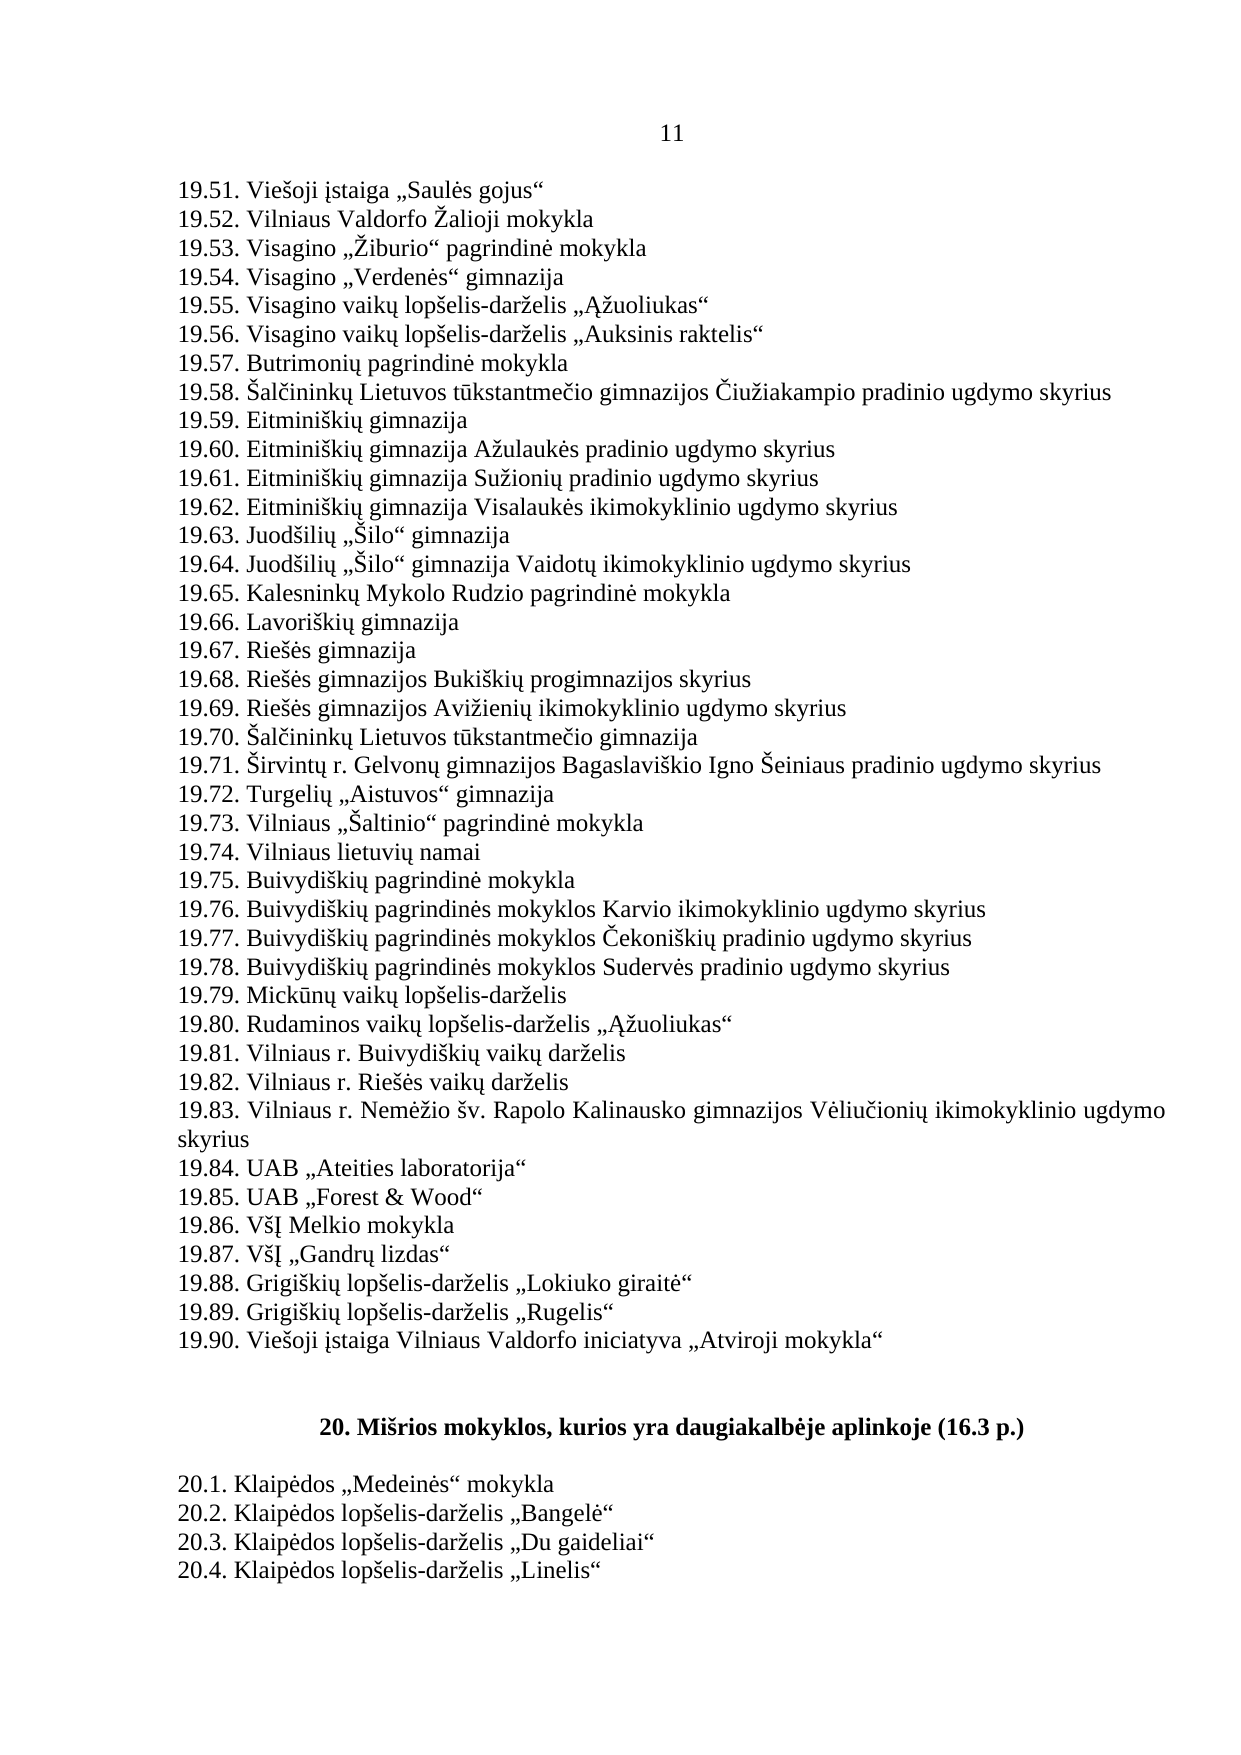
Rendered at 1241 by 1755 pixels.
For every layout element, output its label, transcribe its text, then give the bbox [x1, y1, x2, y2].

text 19.60. Eitminiškių gimnazija Ažulaukės pradinio ugdymo skyrius [177, 434, 1167, 463]
text 19.52. Vilniaus Valdorfo Žalioji mokykla [177, 204, 1167, 233]
text 20.4. Klaipėdos lopšelis-darželis „Linelis“ [177, 1556, 1167, 1584]
text 20.1. Klaipėdos „Medeinės“ mokykla [177, 1469, 1167, 1498]
text 19.83. Vilniaus r. Nemėžio šv. Rapolo Kalinausko gimnazijos Vėliučionių ikimokyklinio ugdymo skyrius [177, 1096, 1167, 1153]
text 19.86. VšĮ Melkio mokykla [177, 1211, 1167, 1239]
text 19.75. Buivydiškių pagrindinė mokykla [177, 866, 1167, 894]
text 19.61. Eitminiškių gimnazija Sužionių pradinio ugdymo skyrius [177, 463, 1167, 492]
text 19.79. Mickūnų vaikų lopšelis-darželis [177, 981, 1167, 1009]
text 19.66. Lavoriškių gimnazija [177, 607, 1167, 636]
text 19.54. Visagino „Verdenės“ gimnazija [177, 262, 1167, 291]
text 19.58. Šalčininkų Lietuvos tūkstantmečio gimnazijos Čiužiakampio pradinio ugdymo skyrius [177, 377, 1167, 406]
text 19.77. Buivydiškių pagrindinės mokyklos Čekoniškių pradinio ugdymo skyrius [177, 923, 1167, 952]
text 19.67. Riešės gimnazija [177, 636, 1167, 664]
text 19.68. Riešės gimnazijos Bukiškių progimnazijos skyrius [177, 664, 1167, 693]
text 19.85. UAB „Forest & Wood“ [177, 1182, 1167, 1211]
text 19.90. Viešoji įstaiga Vilniaus Valdorfo iniciatyva „Atviroji mokykla“ [177, 1326, 1167, 1354]
text 19.56. Visagino vaikų lopšelis-darželis „Auksinis raktelis“ [177, 319, 1167, 348]
text 19.72. Turgelių „Aistuvos“ gimnazija [177, 779, 1167, 808]
text 19.76. Buivydiškių pagrindinės mokyklos Karvio ikimokyklinio ugdymo skyrius [177, 894, 1167, 923]
text 19.74. Vilniaus lietuvių namai [177, 837, 1167, 866]
text 19.82. Vilniaus r. Riešės vaikų darželis [177, 1067, 1167, 1096]
text 19.73. Vilniaus „Šaltinio“ pagrindinė mokykla [177, 808, 1167, 837]
text 19.81. Vilniaus r. Buivydiškių vaikų darželis [177, 1038, 1167, 1067]
text 19.62. Eitminiškių gimnazija Visalaukės ikimokyklinio ugdymo skyrius [177, 492, 1167, 521]
text 19.89. Grigiškių lopšelis-darželis „Rugelis“ [177, 1297, 1167, 1326]
text 19.80. Rudaminos vaikų lopšelis-darželis „Ąžuoliukas“ [177, 1009, 1167, 1038]
text 20.2. Klaipėdos lopšelis-darželis „Bangelė“ [177, 1498, 1167, 1527]
text 19.55. Visagino vaikų lopšelis-darželis „Ąžuoliukas“ [177, 291, 1167, 319]
text 19.84. UAB „Ateities laboratorija“ [177, 1153, 1167, 1182]
text 20.3. Klaipėdos lopšelis-darželis „Du gaideliai“ [177, 1527, 1167, 1556]
text 19.88. Grigiškių lopšelis-darželis „Lokiuko giraitė“ [177, 1268, 1167, 1297]
text 19.53. Visagino „Žiburio“ pagrindinė mokykla [177, 233, 1167, 262]
text 20. Mišrios mokyklos, kurios yra daugiakalbėje aplinkoje (16.3 p.) [177, 1412, 1167, 1441]
text 19.70. Šalčininkų Lietuvos tūkstantmečio gimnazija [177, 722, 1167, 751]
text 19.51. Viešoji įstaiga „Saulės gojus“ [177, 176, 1167, 204]
text 19.71. Širvintų r. Gelvonų gimnazijos Bagaslaviškio Igno Šeiniaus pradinio ugdymo skyrius [177, 751, 1167, 779]
text 19.65. Kalesninkų Mykolo Rudzio pagrindinė mokykla [177, 578, 1167, 607]
text 19.57. Butrimonių pagrindinė mokykla [177, 348, 1167, 377]
text 19.64. Juodšilių „Šilo“ gimnazija Vaidotų ikimokyklinio ugdymo skyrius [177, 549, 1167, 578]
text 19.63. Juodšilių „Šilo“ gimnazija [177, 521, 1167, 549]
text 19.69. Riešės gimnazijos Avižienių ikimokyklinio ugdymo skyrius [177, 693, 1167, 722]
text 19.59. Eitminiškių gimnazija [177, 406, 1167, 434]
text 19.78. Buivydiškių pagrindinės mokyklos Sudervės pradinio ugdymo skyrius [177, 952, 1167, 981]
text 19.87. VšĮ „Gandrų lizdas“ [177, 1239, 1167, 1268]
